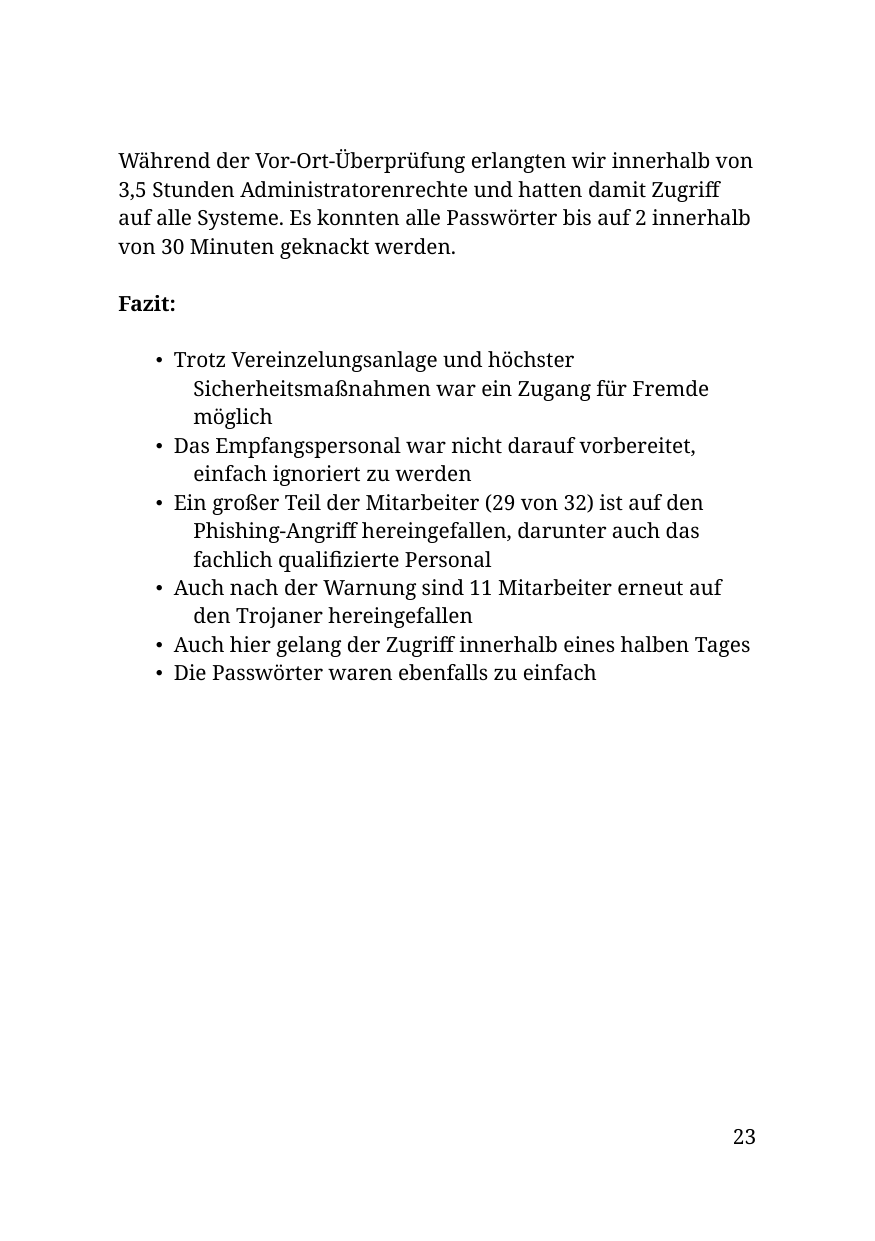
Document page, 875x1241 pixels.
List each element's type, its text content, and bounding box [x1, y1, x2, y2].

list Das Empfangspersonal war nicht darauf vorbereitet, einfach ignoriert zu werden [156, 431, 756, 488]
text Während der Vor-Ort-Überprüfung erlangten wir innerhalb von 3,5 Stunden Administratorenrechte und hatten damit Zugriff auf alle Systeme. Es konnten alle Passwörter bis auf 2 innerhalb von 30 Minuten geknackt werden. [118, 147, 756, 260]
list Trotz Vereinzelungsanlage und höchster Sicherheitsmaßnahmen war ein Zugang für Fremde möglich [156, 346, 756, 431]
text Fazit: [118, 289, 756, 317]
list Auch nach der Warnung sind 11 Mitarbeiter erneut auf den Trojaner hereingefallen [156, 573, 756, 630]
list Ein großer Teil der Mitarbeiter (29 von 32) ist auf den Phishing-Angriff hereingefallen, darunter auch das fachlich qualifizierte Personal [156, 488, 756, 573]
list Die Passwörter waren ebenfalls zu einfach [156, 658, 756, 687]
list Auch hier gelang der Zugriff innerhalb eines halben Tages [156, 630, 756, 658]
